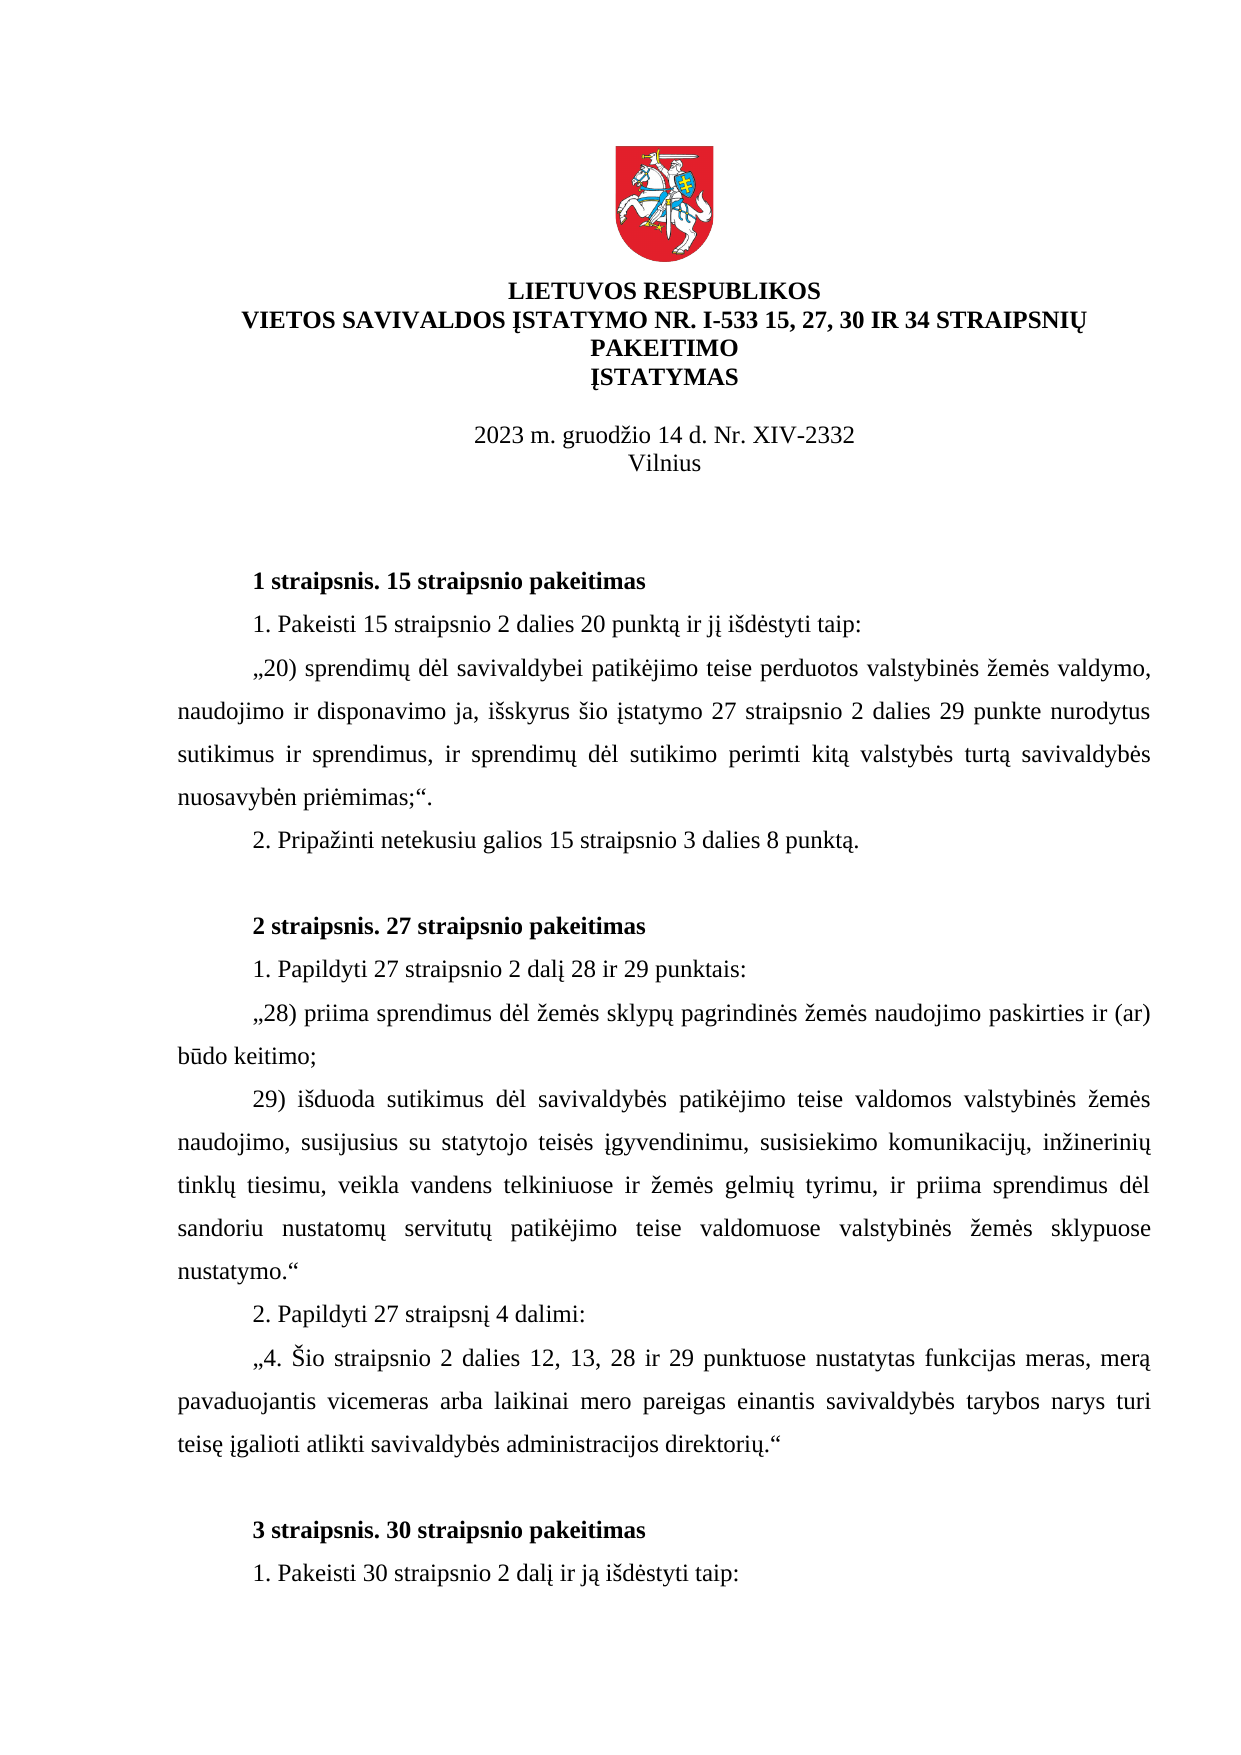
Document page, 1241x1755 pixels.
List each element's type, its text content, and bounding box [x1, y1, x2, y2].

text ĮSTATYMAS [177, 362, 1152, 391]
text 1. Pakeisti 15 straipsnio 2 dalies 20 punktą ir jį išdėstyti taip: [177, 609, 1152, 638]
text 2 straipsnis. 27 straipsnio pakeitimas [177, 911, 1152, 940]
text LIETUVOS RESPUBLIKOS [177, 276, 1152, 305]
text 29) išduoda sutikimus dėl savivaldybės patikėjimo teise valdomos valstybinės žemės naudojimo, susijusius su statytojo teisės įgyvendinimu, susisiekimo komunikacijų, inžinerinių tinklų tiesimu, veikla vandens telkiniuose ir žemės gelmių tyrimu, ir priima sprendimus dėl sandoriu nustatomų servitutų patikėjimo teise valdomuose valstybinės žemės sklypuose nustatymo.“ [177, 1084, 1152, 1285]
text 1. Pakeisti 30 straipsnio 2 dalį ir ją išdėstyti taip: [177, 1558, 1152, 1587]
text 2. Papildyti 27 straipsnį 4 dalimi: [177, 1299, 1152, 1328]
text 2. Pripažinti netekusiu galios 15 straipsnio 3 dalies 8 punktą. [177, 825, 1152, 854]
text „20) sprendimų dėl savivaldybei patikėjimo teise perduotos valstybinės žemės valdymo, naudojimo ir disponavimo ja, išskyrus šio įstatymo 27 straipsnio 2 dalies 29 punkte nurodytus sutikimus ir sprendimus, ir sprendimų dėl sutikimo perimti kitą valstybės turtą savivaldybės nuosavybėn priėmimas;“. [177, 653, 1152, 811]
text 3 straipsnis. 30 straipsnio pakeitimas [177, 1515, 1152, 1544]
text „4. Šio straipsnio 2 dalies 12, 13, 28 ir 29 punktuose nustatytas funkcijas meras, merą pavaduojantis vicemeras arba laikinai mero pareigas einantis savivaldybės tarybos narys turi teisę įgalioti atlikti savivaldybės administracijos direktorių.“ [177, 1343, 1152, 1458]
text Vilnius [177, 448, 1152, 477]
text „28) priima sprendimus dėl žemės sklypų pagrindinės žemės naudojimo paskirties ir (ar) būdo keitimo; [177, 998, 1152, 1069]
text 2023 m. gruodžio 14 d. Nr. XIV-2332 [177, 420, 1152, 448]
text 1. Papildyti 27 straipsnio 2 dalį 28 ir 29 punktais: [177, 954, 1152, 983]
text 1 straipsnis. 15 straipsnio pakeitimas [177, 566, 1152, 595]
text VIETOS SAVIVALDOS ĮSTATYMO NR. I-533 15, 27, 30 IR 34 STRAIPSNIŲ PAKEITIMO [177, 305, 1152, 362]
